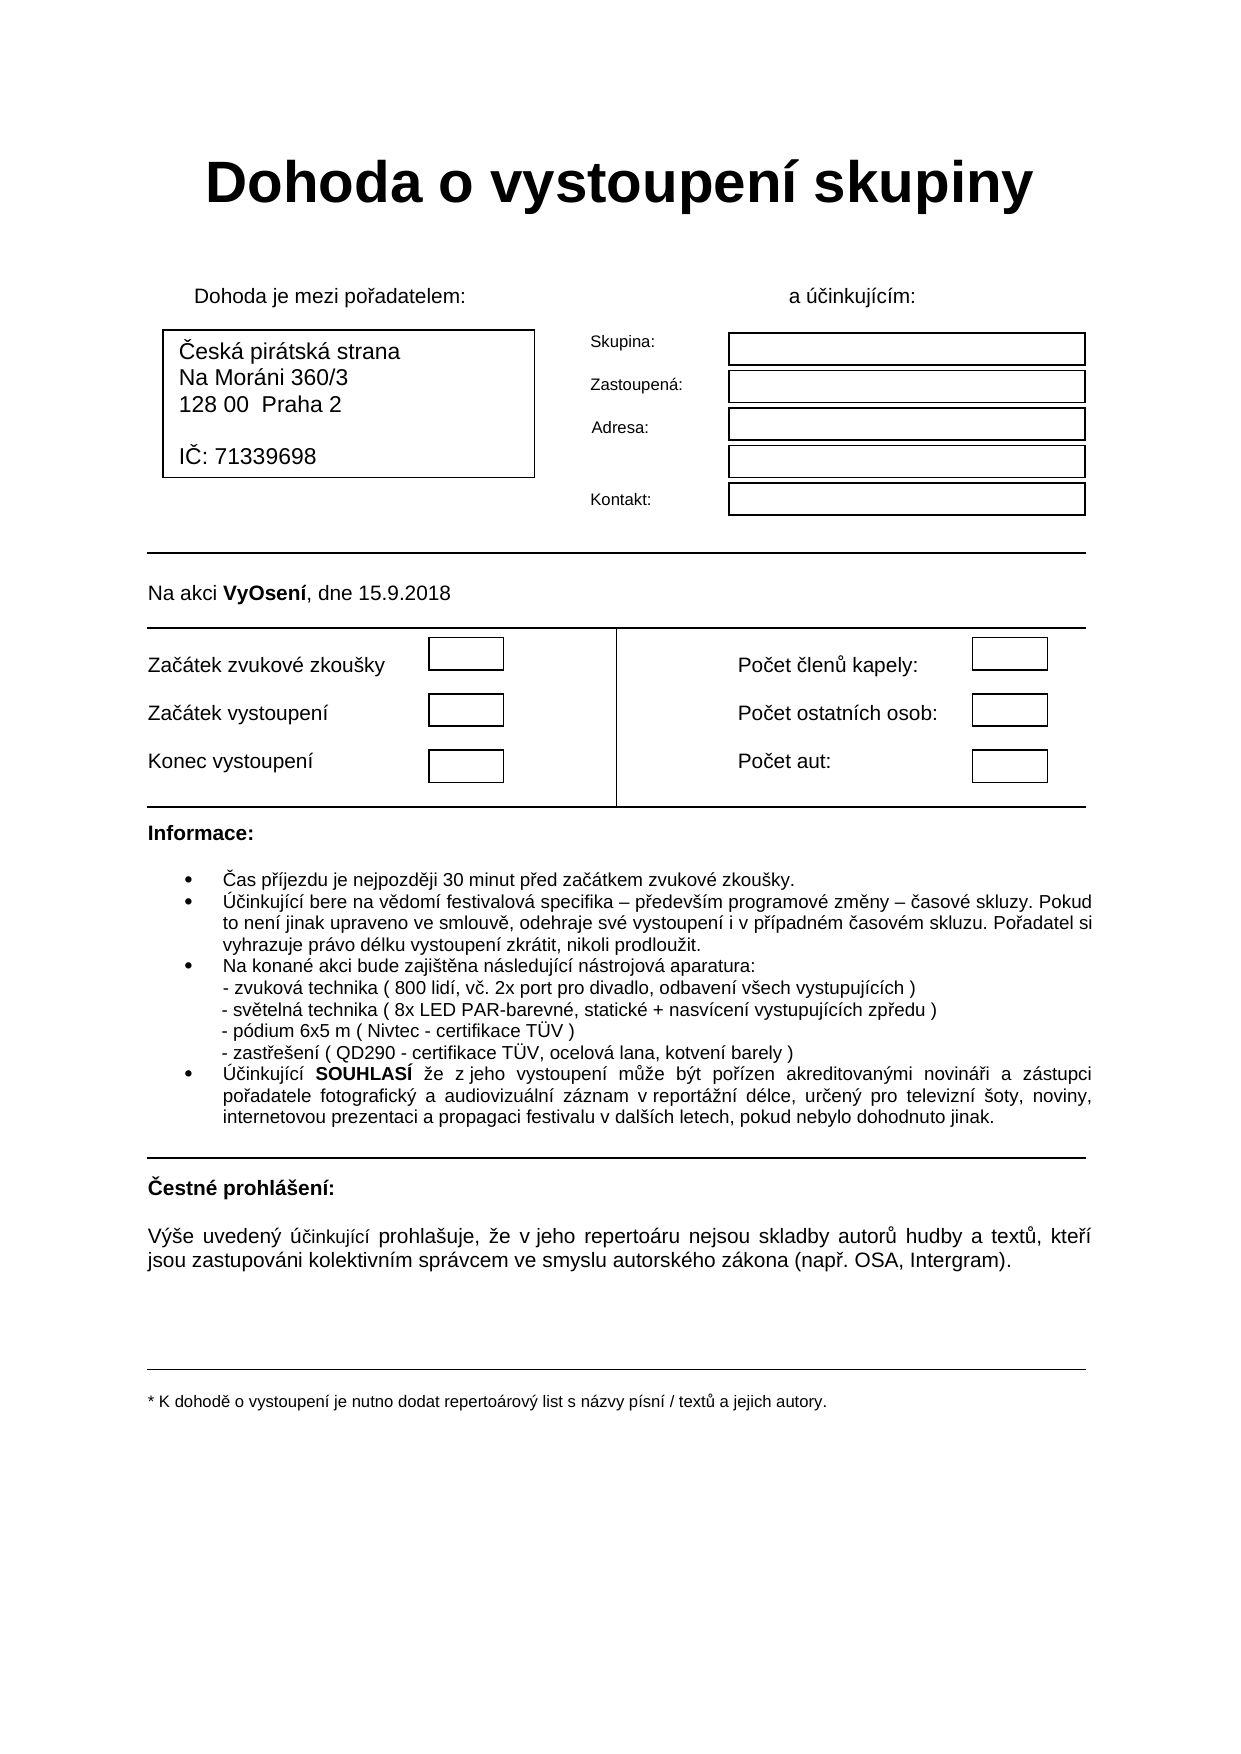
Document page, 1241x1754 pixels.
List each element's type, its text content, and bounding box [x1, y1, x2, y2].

text Česká pirátská strana [179, 338, 519, 364]
list Účinkující SOUHLASÍ že z jeho vystoupení může být pořízen akreditovanými novináři a zástupci pořadatele fotografický a audiovizuální záznam v reportážní délce, určený pro televizní šoty, noviny, internetovou prezentaci a propagaci festivalu v dalších letech, pokud nebylo dohodnuto jinak. [185, 1063, 1093, 1128]
list Účinkující bere na vědomí festivalová specifika – především programové změny – časové skluzy. Pokud to není jinak upraveno ve smlouvě, odehraje své vystoupení i v případném časovém skluzu. Pořadatel si vyhrazuje právo délku vystoupení zkrátit, nikoli prodloužit. [185, 890, 1093, 955]
text Začátek vystoupení [148, 677, 616, 725]
text - zvuková technika ( 800 lidí, vč. 2x port pro divadlo, odbavení všech vystupujících ) [223, 977, 1093, 998]
text [973, 751, 1047, 782]
text Dohoda o vystoupení skupiny [148, 148, 1093, 215]
text Adresa: [535, 418, 728, 437]
list Čas příjezdu je nejpozději 30 minut před začátkem zvukové zkoušky. [185, 869, 1093, 890]
text - světelná technika ( 8x LED PAR-barevné, statické + nasvícení vystupujících zpředu ) [148, 998, 1093, 1020]
text Dohoda je mezi pořadatelem: a účinkujícím: [148, 284, 1093, 308]
text Konec vystoupení [148, 725, 616, 773]
text Zastoupená: [535, 375, 1093, 418]
text Začátek zvukové zkoušky [148, 653, 616, 677]
text Informace: [148, 821, 1093, 869]
text Na akci VyOsení, dne 15.9.2018 [148, 581, 1093, 605]
text Kontakt: [148, 461, 1093, 533]
text - zastřešení ( QD290 - certifikace TÜV, ocelová lana, kotvení barely ) [148, 1042, 1093, 1063]
text [148, 418, 162, 437]
text IČ: 71339698 [179, 443, 519, 469]
text Výše uvedený účinkující prohlašuje, že v jeho repertoáru nejsou skladby autorů hudby a textů, kteří jsou zastupováni kolektivním správcem ve smyslu autorského zákona (např. OSA, Intergram). [148, 1224, 1093, 1272]
list Na konané akci bude zajištěna následující nástrojová aparatura: [185, 955, 1093, 977]
text * K dohodě o vystoupení je nutno dodat repertoárový list s názvy písní / textů a jejich autory. [148, 1391, 1093, 1411]
text Počet členů kapely: [617, 653, 1093, 677]
text [730, 409, 1084, 439]
text - pódium 6x5 m ( Nivtec - certifikace TÜV ) [148, 1020, 1093, 1042]
text Na Moráni 360/3 [179, 364, 519, 391]
text [430, 751, 503, 782]
text Počet aut: [617, 725, 1093, 773]
text Čestné prohlášení: [148, 1176, 1093, 1200]
text [148, 375, 162, 418]
text Počet ostatních osob: [617, 677, 1093, 725]
text [148, 332, 162, 375]
text [730, 371, 1084, 402]
text Skupina: [535, 332, 1093, 375]
text 128 00 Praha 2 [179, 391, 519, 417]
